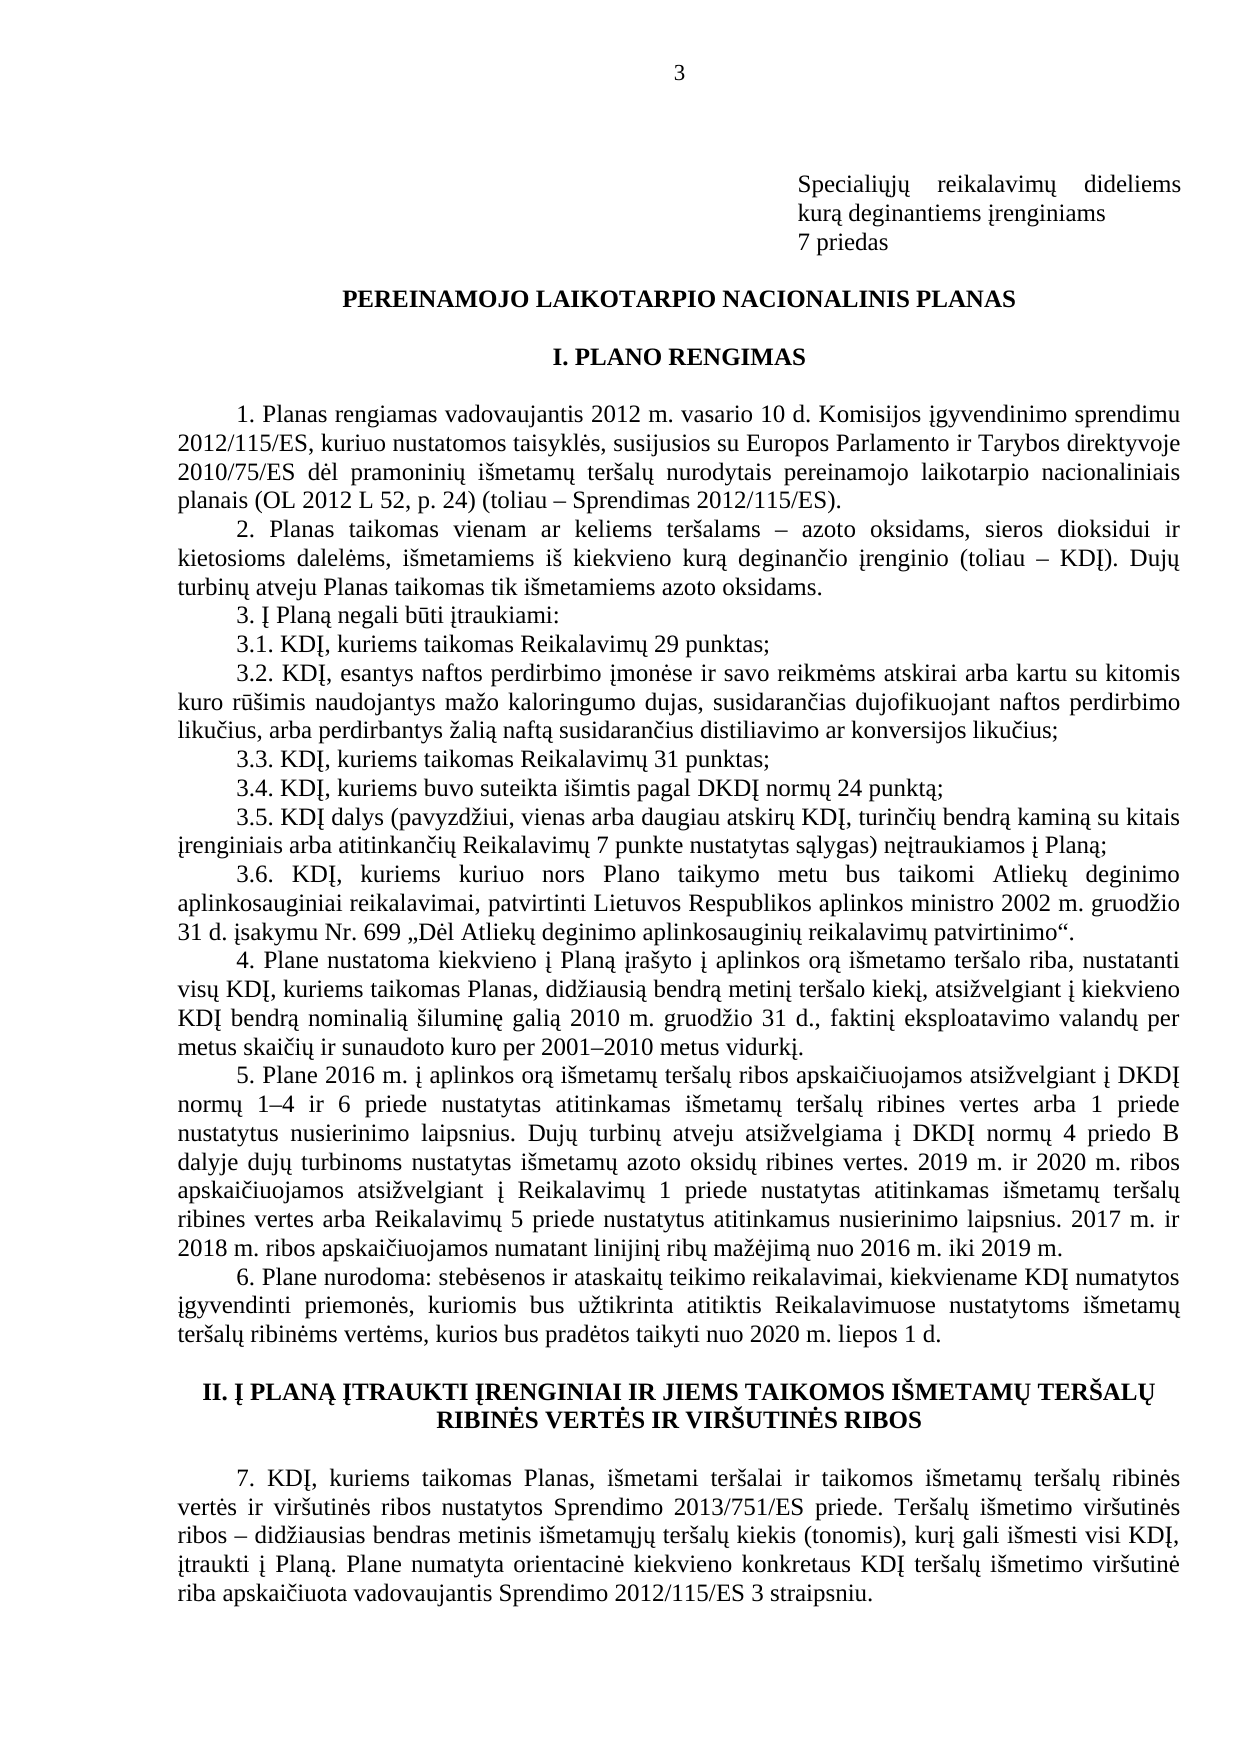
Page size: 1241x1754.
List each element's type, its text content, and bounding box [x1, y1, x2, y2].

text Specialiųjų reikalavimų dideliems kurą deginantiems įrenginiams [797, 169, 1181, 227]
text II. Į PLANĄ ĮTRAUKTI ĮRENGINIAI IR JIEMS TAIKOMOS IŠMETAMŲ TERŠALŲ RIBINĖS VERTĖS IR VIRŠUTINĖS RIBOS [177, 1377, 1181, 1434]
text 3.5. KDĮ dalys (pavyzdžiui, vienas arba daugiau atskirų KDĮ, turinčių bendrą kaminą su kitais įrenginiais arba atitinkančių Reikalavimų 7 punkte nustatytas sąlygas) neįtraukiamos į Planą; [177, 802, 1181, 859]
text 3.6. KDĮ, kuriems kuriuo nors Plano taikymo metu bus taikomi Atliekų deginimo aplinkosauginiai reikalavimai, patvirtinti Lietuvos Respublikos aplinkos ministro 2002 m. gruodžio 31 d. įsakymu Nr. 699 „Dėl Atliekų deginimo aplinkosauginių reikalavimų patvirtinimo“. [177, 859, 1181, 946]
text 3.2. KDĮ, esantys naftos perdirbimo įmonėse ir savo reikmėms atskirai arba kartu su kitomis kuro rūšimis naudojantys mažo kaloringumo dujas, susidarančias dujofikuojant naftos perdirbimo likučius, arba perdirbantys žalią naftą susidarančius distiliavimo ar konversijos likučius; [177, 658, 1181, 744]
text PEREINAMOJO LAIKOTARPIO NACIONALINIS PLANAS [177, 284, 1181, 313]
text 5. Plane 2016 m. į aplinkos orą išmetamų teršalų ribos apskaičiuojamos atsižvelgiant į DKDĮ normų 1–4 ir 6 priede nustatytas atitinkamas išmetamų teršalų ribines vertes arba 1 priede nustatytus nusierinimo laipsnius. Dujų turbinų atveju atsižvelgiama į DKDĮ normų 4 priedo B dalyje dujų turbinoms nustatytas išmetamų azoto oksidų ribines vertes. 2019 m. ir 2020 m. ribos apskaičiuojamos atsižvelgiant į Reikalavimų 1 priede nustatytas atitinkamas išmetamų teršalų ribines vertes arba Reikalavimų 5 priede nustatytus atitinkamus nusierinimo laipsnius. 2017 m. ir 2018 m. ribos apskaičiuojamos numatant linijinį ribų mažėjimą nuo 2016 m. iki 2019 m. [177, 1061, 1181, 1262]
text 7. KDĮ, kuriems taikomas Planas, išmetami teršalai ir taikomos išmetamų teršalų ribinės vertės ir viršutinės ribos nustatytos Sprendimo 2013/751/ES priede. Teršalų išmetimo viršutinės ribos – didžiausias bendras metinis išmetamųjų teršalų kiekis (tonomis), kurį gali išmesti visi KDĮ, įtraukti į Planą. Plane numatyta orientacinė kiekvieno konkretaus KDĮ teršalų išmetimo viršutinė riba apskaičiuota vadovaujantis Sprendimo 2012/115/ES 3 straipsniu. [177, 1463, 1181, 1607]
text I. PLANO RENGIMAS [177, 342, 1181, 371]
text 3.3. KDĮ, kuriems taikomas Reikalavimų 31 punktas; [177, 744, 1181, 773]
text 3.4. KDĮ, kuriems buvo suteikta išimtis pagal DKDĮ normų 24 punktą; [177, 773, 1181, 802]
text 1. Planas rengiamas vadovaujantis 2012 m. vasario 10 d. Komisijos įgyvendinimo sprendimu 2012/115/ES, kuriuo nustatomos taisyklės, susijusios su Europos Parlamento ir Tarybos direktyvoje 2010/75/ES dėl pramoninių išmetamų teršalų nurodytais pereinamojo laikotarpio nacionaliniais planais (OL 2012 L 52, p. 24) (toliau – Sprendimas 2012/115/ES). [177, 399, 1181, 514]
text 3.1. KDĮ, kuriems taikomas Reikalavimų 29 punktas; [177, 629, 1181, 658]
text 2. Planas taikomas vienam ar keliems teršalams – azoto oksidams, sieros dioksidui ir kietosioms dalelėms, išmetamiems iš kiekvieno kurą deginančio įrenginio (toliau – KDĮ). Dujų turbinų atveju Planas taikomas tik išmetamiems azoto oksidams. [177, 514, 1181, 601]
text 6. Plane nurodoma: stebėsenos ir ataskaitų teikimo reikalavimai, kiekviename KDĮ numatytos įgyvendinti priemonės, kuriomis bus užtikrinta atitiktis Reikalavimuose nustatytoms išmetamų teršalų ribinėms vertėms, kurios bus pradėtos taikyti nuo 2020 m. liepos 1 d. [177, 1262, 1181, 1348]
text 4. Plane nustatoma kiekvieno į Planą įrašyto į aplinkos orą išmetamo teršalo riba, nustatanti visų KDĮ, kuriems taikomas Planas, didžiausią bendrą metinį teršalo kiekį, atsižvelgiant į kiekvieno KDĮ bendrą nominalią šiluminę galią 2010 m. gruodžio 31 d., faktinį eksploatavimo valandų per metus skaičių ir sunaudoto kuro per 2001–2010 metus vidurkį. [177, 946, 1181, 1061]
text 7 priedas [797, 227, 1181, 256]
text 3. Į Planą negali būti įtraukiami: [177, 601, 1181, 629]
